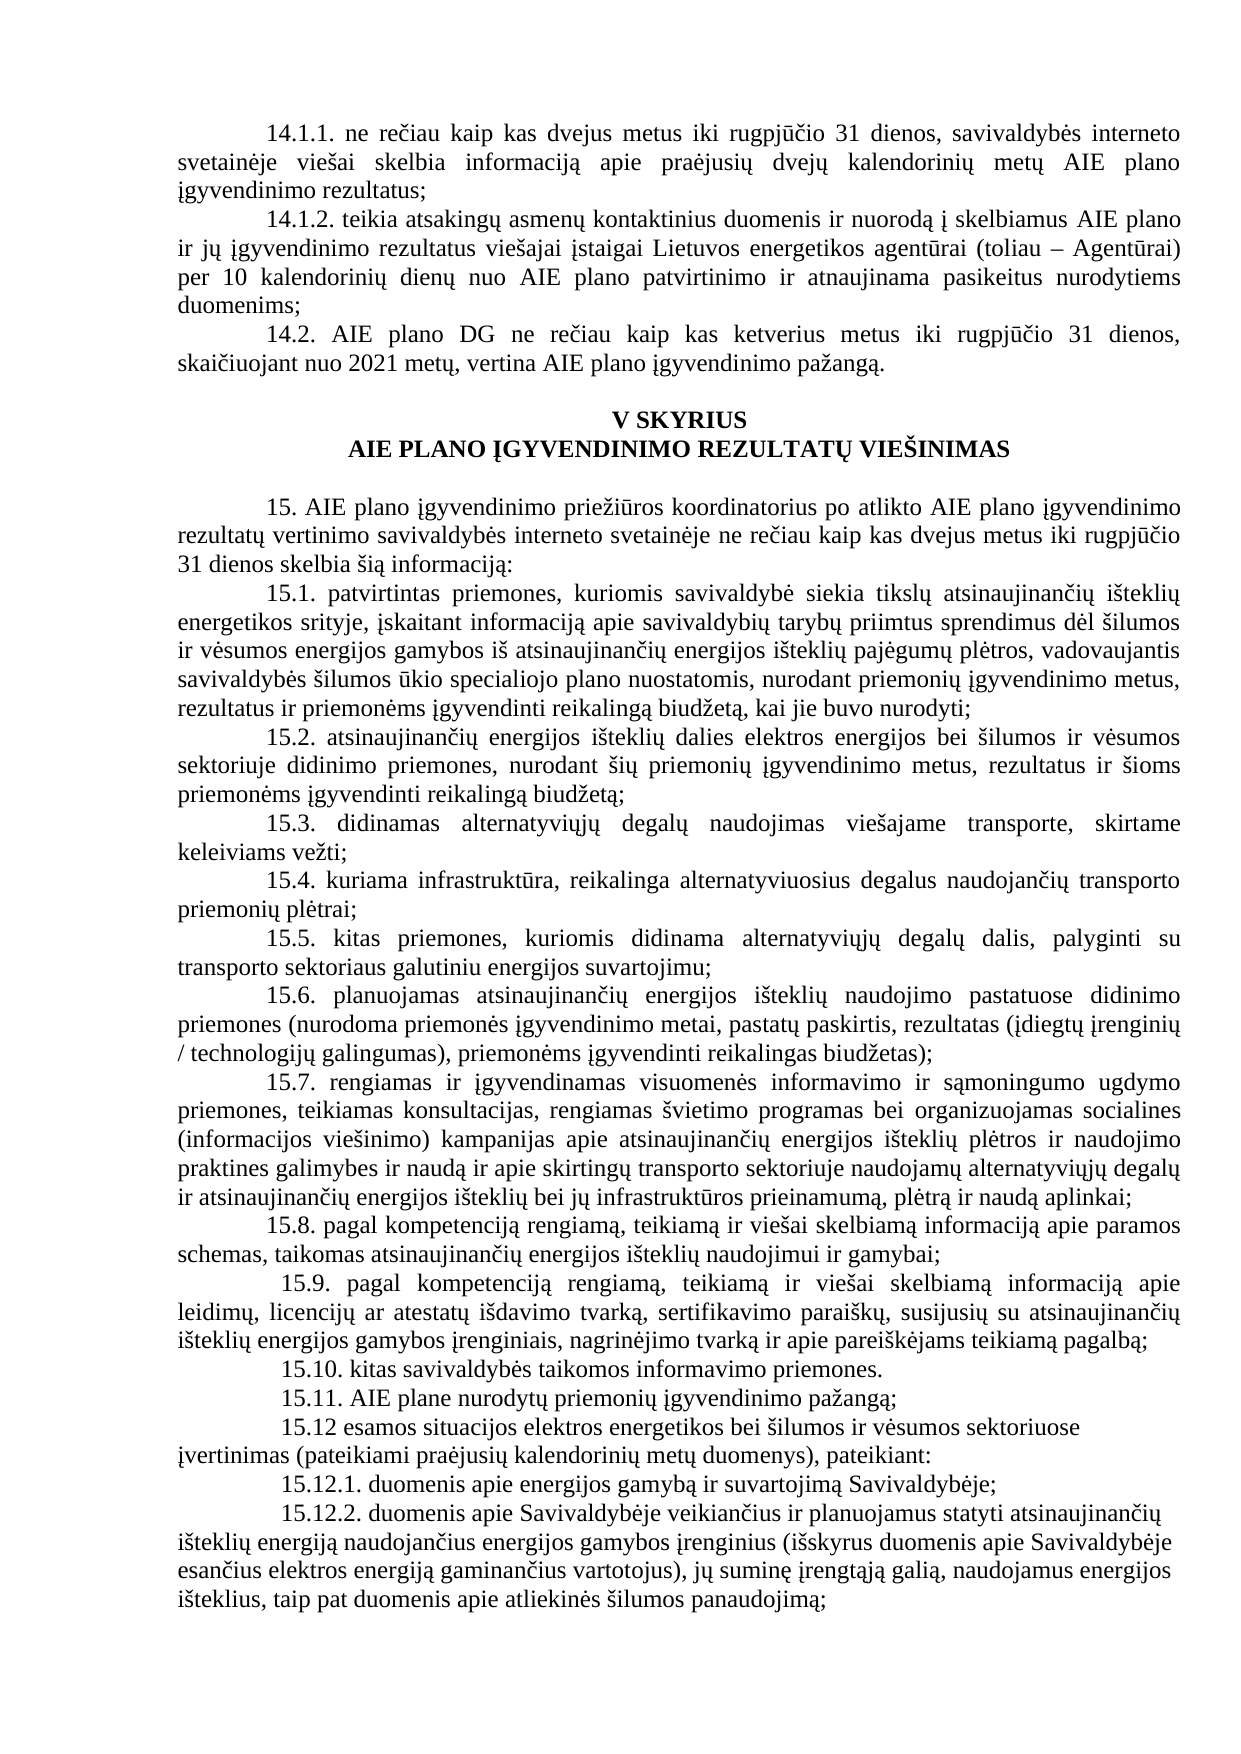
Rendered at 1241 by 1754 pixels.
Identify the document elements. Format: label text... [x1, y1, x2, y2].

text 15.10. kitas savivaldybės taikomos informavimo priemones. [177, 1354, 1181, 1383]
text 15.8. pagal kompetenciją rengiamą, teikiamą ir viešai skelbiamą informaciją apie paramos schemas, taikomas atsinaujinančių energijos išteklių naudojimui ir gamybai; [177, 1211, 1181, 1268]
text 14.2. AIE plano DG ne rečiau kaip kas ketverius metus iki rugpjūčio 31 dienos, skaičiuojant nuo 2021 metų, vertina AIE plano įgyvendinimo pažangą. [177, 319, 1181, 377]
text 15.6. planuojamas atsinaujinančių energijos išteklių naudojimo pastatuose didinimo priemones (nurodoma priemonės įgyvendinimo metai, pastatų paskirtis, rezultatas (įdiegtų įrenginių / technologijų galingumas), priemonėms įgyvendinti reikalingas biudžetas); [177, 981, 1181, 1067]
text 15. AIE plano įgyvendinimo priežiūros koordinatorius po atlikto AIE plano įgyvendinimo rezultatų vertinimo savivaldybės interneto svetainėje ne rečiau kaip kas dvejus metus iki rugpjūčio 31 dienos skelbia šią informaciją: [177, 492, 1181, 578]
text 15.1. patvirtintas priemones, kuriomis savivaldybė siekia tikslų atsinaujinančių išteklių energetikos srityje, įskaitant informaciją apie savivaldybių tarybų priimtus sprendimus dėl šilumos ir vėsumos energijos gamybos iš atsinaujinančių energijos išteklių pajėgumų plėtros, vadovaujantis savivaldybės šilumos ūkio specialiojo plano nuostatomis, nurodant priemonių įgyvendinimo metus, rezultatus ir priemonėms įgyvendinti reikalingą biudžetą, kai jie buvo nurodyti; [177, 578, 1181, 722]
text AIE PLANO ĮGYVENDINIMO REZULTATŲ VIEŠINIMAS [177, 434, 1181, 463]
text 15.12 esamos situacijos elektros energetikos bei šilumos ir vėsumos sektoriuose įvertinimas (pateikiami praėjusių kalendorinių metų duomenys), pateikiant: [177, 1412, 1181, 1469]
text 14.1.1. ne rečiau kaip kas dvejus metus iki rugpjūčio 31 dienos, savivaldybės interneto svetainėje viešai skelbia informaciją apie praėjusių dvejų kalendorinių metų AIE plano įgyvendinimo rezultatus; [177, 118, 1181, 204]
text 15.7. rengiamas ir įgyvendinamas visuomenės informavimo ir sąmoningumo ugdymo priemones, teikiamas konsultacijas, rengiamas švietimo programas bei organizuojamas socialines (informacijos viešinimo) kampanijas apie atsinaujinančių energijos išteklių plėtros ir naudojimo praktines galimybes ir naudą ir apie skirtingų transporto sektoriuje naudojamų alternatyviųjų degalų ir atsinaujinančių energijos išteklių bei jų infrastruktūros prieinamumą, plėtrą ir naudą aplinkai; [177, 1067, 1181, 1211]
text V SKYRIUS [177, 406, 1181, 434]
text 15.11. AIE plane nurodytų priemonių įgyvendinimo pažangą; [177, 1383, 1181, 1412]
text 15.12.1. duomenis apie energijos gamybą ir suvartojimą Savivaldybėje; [177, 1469, 1181, 1498]
text 15.12.2. duomenis apie Savivaldybėje veikiančius ir planuojamus statyti atsinaujinančių išteklių energiją naudojančius energijos gamybos įrenginius (išskyrus duomenis apie Savivaldybėje esančius elektros energiją gaminančius vartotojus), jų suminę įrengtąją galią, naudojamus energijos išteklius, taip pat duomenis apie atliekinės šilumos panaudojimą; [177, 1498, 1181, 1613]
text 15.3. didinamas alternatyviųjų degalų naudojimas viešajame transporte, skirtame keleiviams vežti; [177, 808, 1181, 866]
text 15.4. kuriama infrastruktūra, reikalinga alternatyviuosius degalus naudojančių transporto priemonių plėtrai; [177, 866, 1181, 923]
text 15.2. atsinaujinančių energijos išteklių dalies elektros energijos bei šilumos ir vėsumos sektoriuje didinimo priemones, nurodant šių priemonių įgyvendinimo metus, rezultatus ir šioms priemonėms įgyvendinti reikalingą biudžetą; [177, 722, 1181, 808]
text 14.1.2. teikia atsakingų asmenų kontaktinius duomenis ir nuorodą į skelbiamus AIE plano ir jų įgyvendinimo rezultatus viešajai įstaigai Lietuvos energetikos agentūrai (toliau – Agentūrai) per 10 kalendorinių dienų nuo AIE plano patvirtinimo ir atnaujinama pasikeitus nurodytiems duomenims; [177, 204, 1181, 319]
text 15.5. kitas priemones, kuriomis didinama alternatyviųjų degalų dalis, palyginti su transporto sektoriaus galutiniu energijos suvartojimu; [177, 923, 1181, 981]
text 15.9. pagal kompetenciją rengiamą, teikiamą ir viešai skelbiamą informaciją apie leidimų, licencijų ar atestatų išdavimo tvarką, sertifikavimo paraiškų, susijusių su atsinaujinančių išteklių energijos gamybos įrenginiais, nagrinėjimo tvarką ir apie pareiškėjams teikiamą pagalbą; [177, 1268, 1181, 1354]
